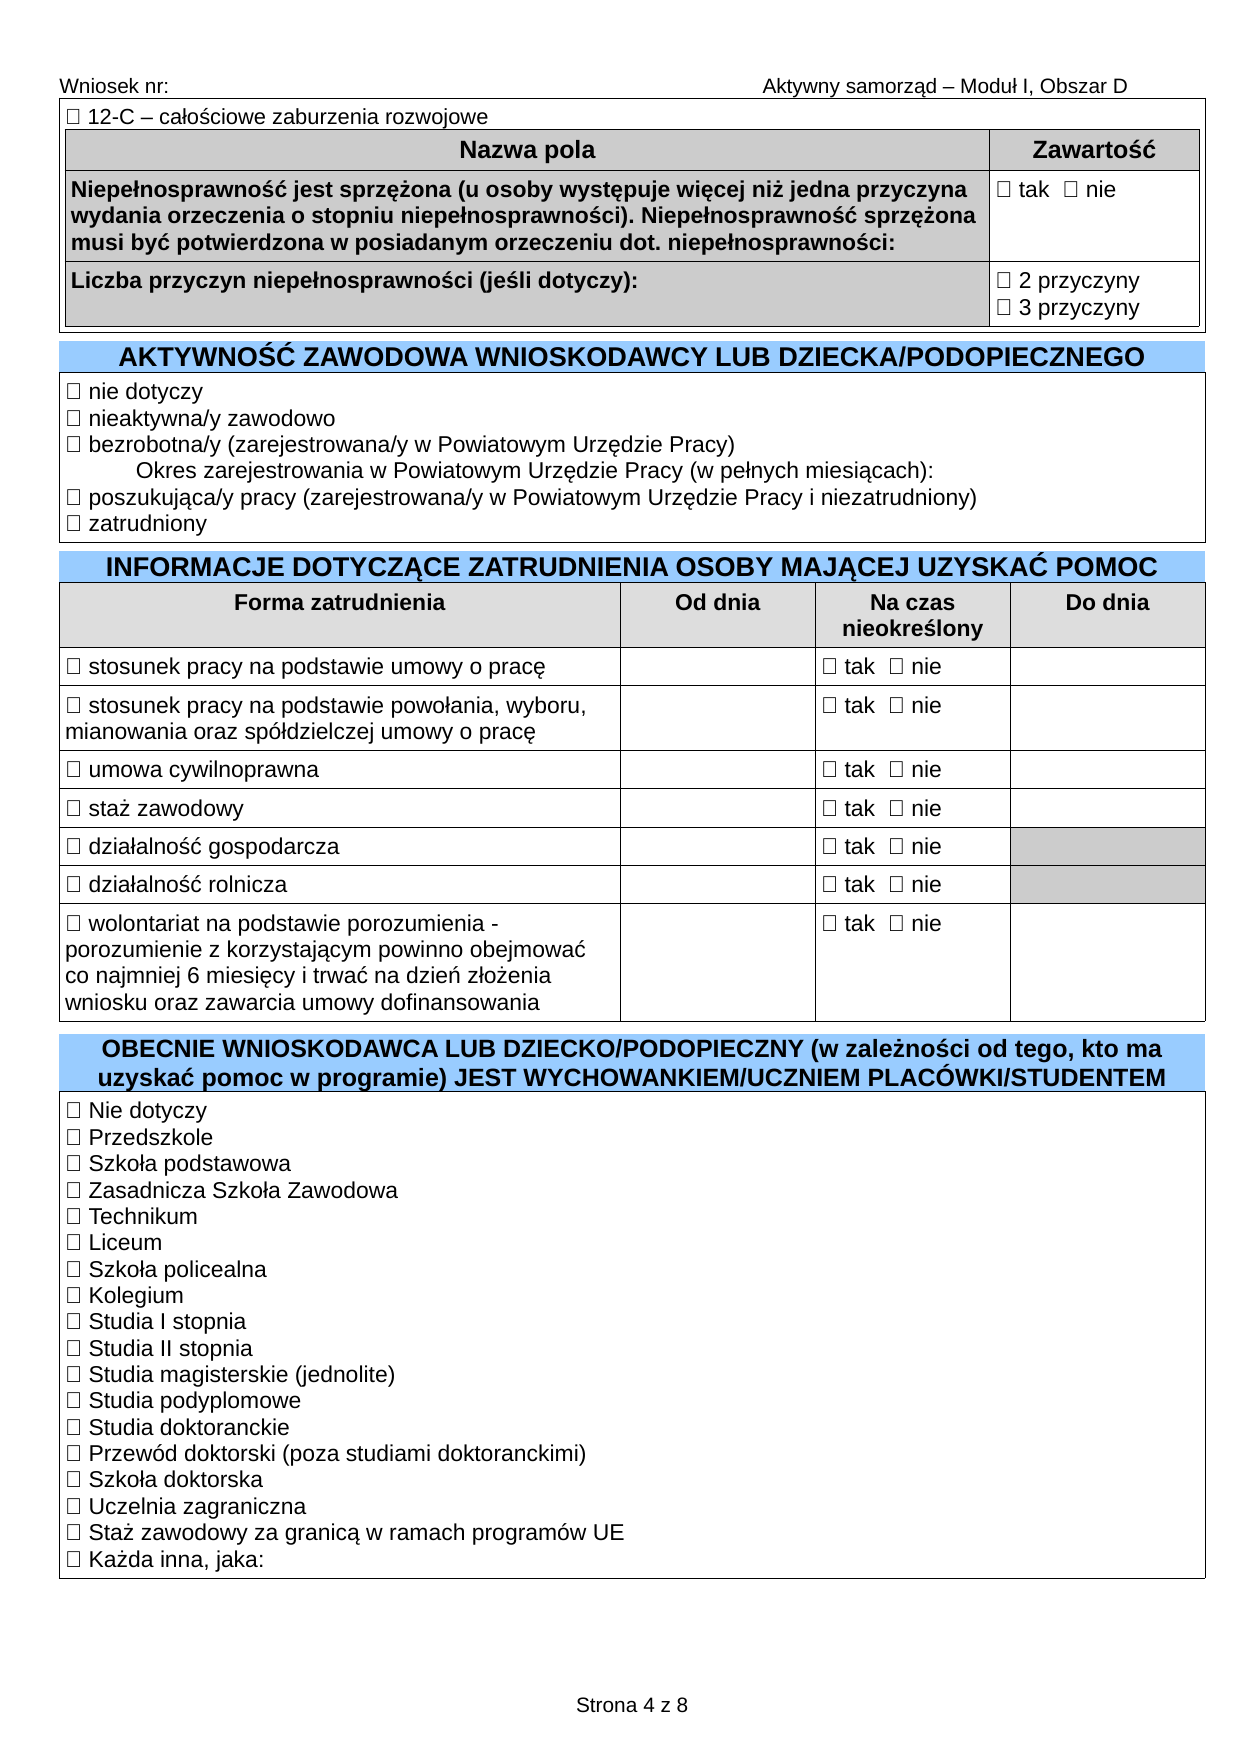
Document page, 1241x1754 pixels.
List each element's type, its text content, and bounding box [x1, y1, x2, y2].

table_cell  stosunek pracy na podstawie powołania, wyboru, mianowania oraz spółdzielczej umowy o pracę [60, 686, 620, 750]
table_cell  tak  nie [816, 828, 1010, 865]
table_header Forma zatrudnienia [60, 583, 620, 647]
table_cell [621, 648, 815, 685]
table_header Zawartość [990, 130, 1199, 170]
table_cell [621, 686, 815, 750]
table_cell [621, 866, 815, 903]
table_cell [621, 828, 815, 865]
table_cell  tak  nie [816, 751, 1010, 788]
table_cell  staż zawodowy [60, 789, 620, 827]
table_cell  2 przyczyny  3 przyczyny [990, 262, 1199, 326]
table_cell [1011, 828, 1205, 865]
table_cell [1011, 648, 1205, 685]
table_header  Nie dotyczy  Przedszkole  Szkoła podstawowa  Zasadnicza Szkoła Zawodowa  Technikum  Liceum  Szkoła policealna  Kolegium  Studia I stopnia  Studia II stopnia  Studia magisterskie (jednolite)  Studia podyplomowe  Studia doktoranckie  Przewód doktorski (poza studiami doktoranckimi)  Szkoła doktorska  Uczelnia zagraniczna  Staż zawodowy za granicą w ramach programów UE  Każda inna, jaka: [60, 1092, 1205, 1578]
table_cell Liczba przyczyn niepełnosprawności (jeśli dotyczy): [66, 262, 989, 326]
table_cell  działalność gospodarcza [60, 828, 620, 865]
table_header Do dnia [1011, 583, 1205, 647]
table_header Nazwa pola [66, 130, 989, 170]
table_cell [1011, 789, 1205, 827]
table_header  12-C – całościowe zaburzenia rozwojowe [60, 99, 1205, 332]
table_cell [1011, 686, 1205, 750]
table_header  nie dotyczy  nieaktywna/y zawodowo  bezrobotna/y (zarejestrowana/y w Powiatowym Urzędzie Pracy) Okres zarejestrowania w Powiatowym Urzędzie Pracy (w pełnych miesiącach):  poszukująca/y pracy (zarejestrowana/y w Powiatowym Urzędzie Pracy i niezatrudniony)  zatrudniony [60, 373, 1205, 542]
table_cell  tak  nie [816, 686, 1010, 750]
table_cell [621, 751, 815, 788]
table_cell [1011, 904, 1205, 1021]
table_cell  stosunek pracy na podstawie umowy o pracę [60, 648, 620, 685]
table_cell  wolontariat na podstawie porozumienia - porozumienie z korzystającym powinno obejmować co najmniej 6 miesięcy i trwać na dzień złożenia wniosku oraz zawarcia umowy dofinansowania [60, 904, 620, 1021]
table_cell  umowa cywilnoprawna [60, 751, 620, 788]
table_cell  tak  nie [816, 648, 1010, 685]
table_cell Niepełnosprawność jest sprzężona (u osoby występuje więcej niż jedna przyczyna wydania orzeczenia o stopniu niepełnosprawności). Niepełnosprawność sprzężona musi być potwierdzona w posiadanym orzeczeniu dot. niepełnosprawności: [66, 171, 989, 261]
table_cell [621, 904, 815, 1021]
table_header Od dnia [621, 583, 815, 647]
table_cell  tak  nie [990, 171, 1199, 261]
table_cell  działalność rolnicza [60, 866, 620, 903]
subtitle OBECNIE WNIOSKODAWCA LUB DZIECKO/PODOPIECZNY (w zależności od tego, kto ma uzyskać pomoc w programie) JEST WYCHOWANKIEM/UCZNIEM PLACÓWKI/STUDENTEM [59, 1034, 1205, 1091]
subtitle INFORMACJE DOTYCZĄCE ZATRUDNIENIA OSOBY MAJĄCEJ UZYSKAĆ POMOC [59, 551, 1205, 582]
table_cell  tak  nie [816, 904, 1010, 1021]
table_cell [1011, 866, 1205, 903]
table_header Na czas nieokreślony [816, 583, 1010, 647]
table_cell  tak  nie [816, 789, 1010, 827]
table_cell [1011, 751, 1205, 788]
table_cell  tak  nie [816, 866, 1010, 903]
subtitle AKTYWNOŚĆ ZAWODOWA WNIOSKODAWCY LUB DZIECKA/PODOPIECZNEGO [59, 341, 1205, 372]
table_cell [621, 789, 815, 827]
